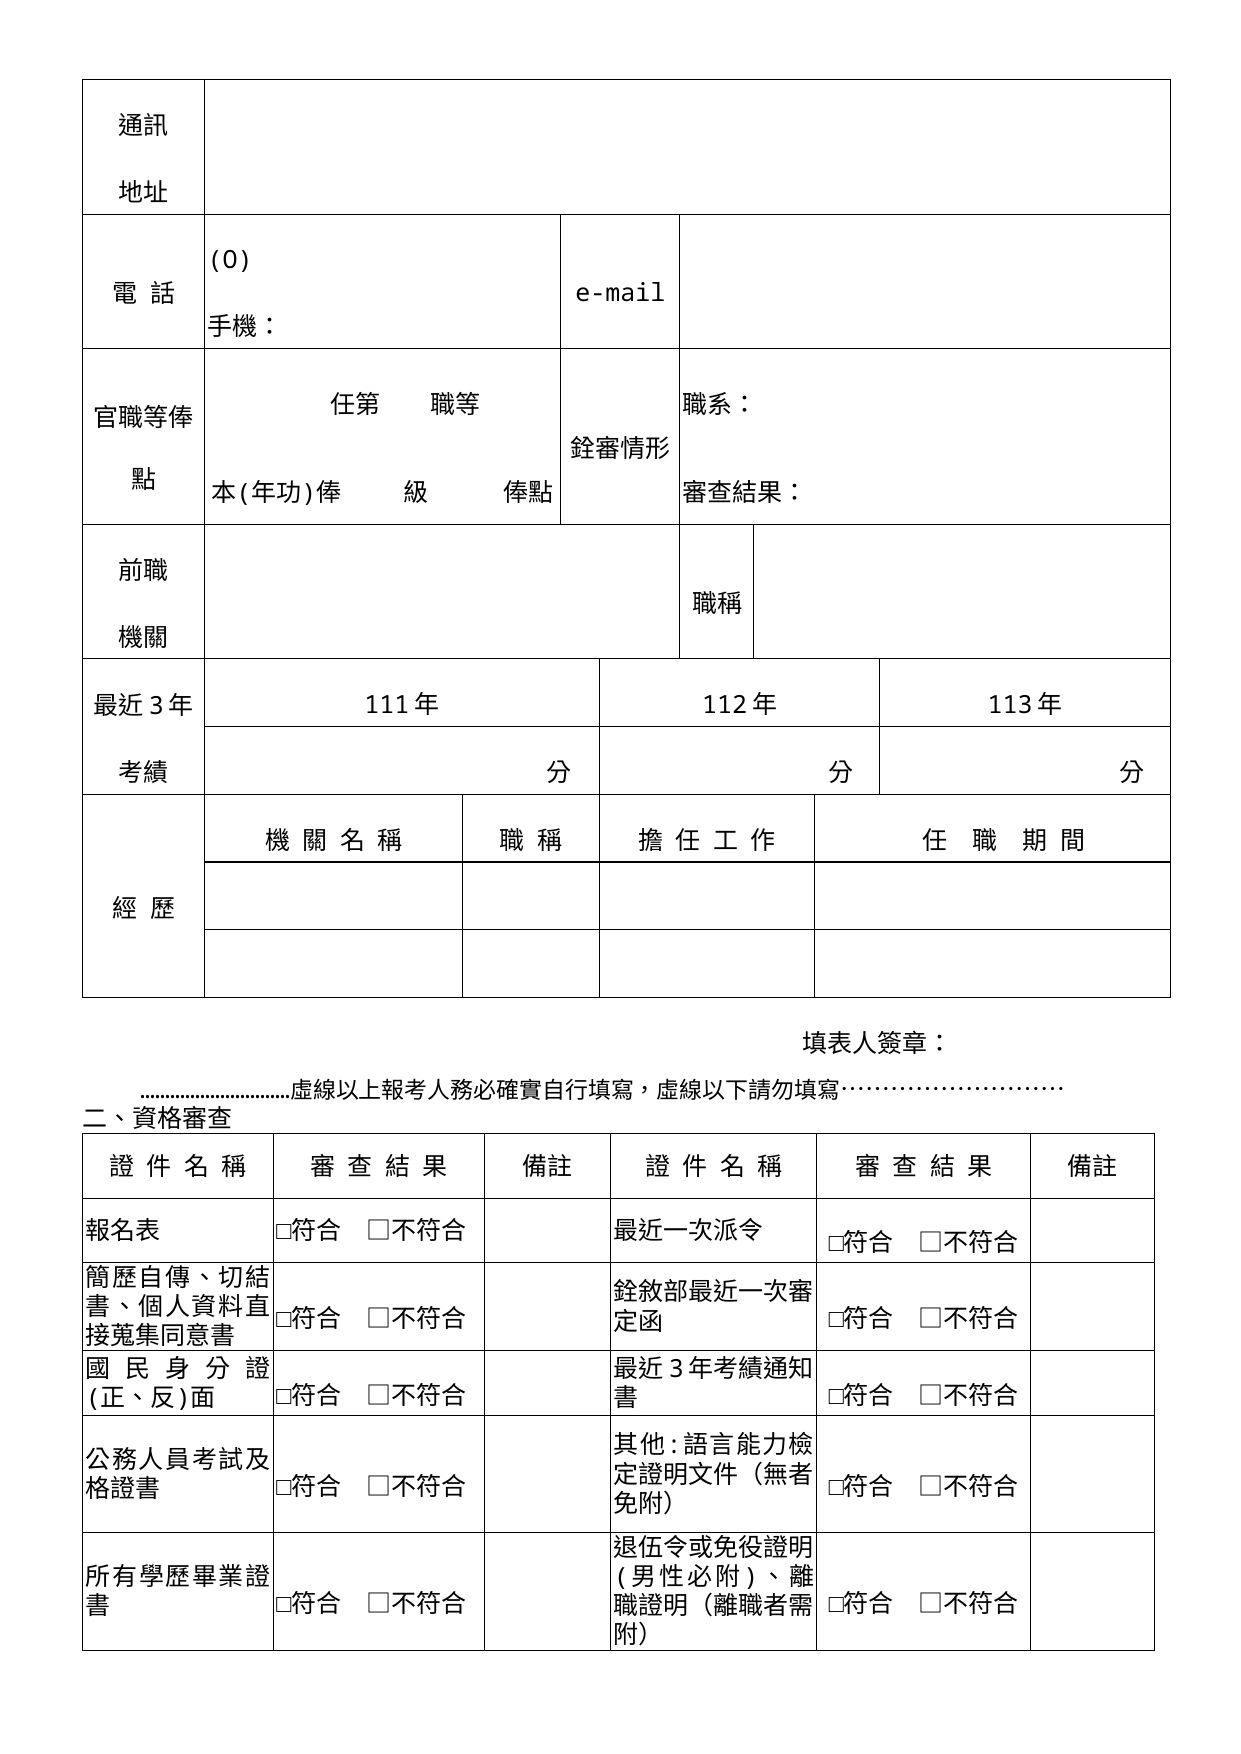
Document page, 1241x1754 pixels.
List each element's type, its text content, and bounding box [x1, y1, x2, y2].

table_cell 分 [880, 727, 1170, 794]
table_header 審 查 結 果 [817, 1134, 1030, 1198]
table_cell 簡歷自傳、切結書、個人資料直接蒐集同意書 [83, 1263, 273, 1350]
table_cell [815, 930, 1170, 997]
table_cell 官職等俸點 [83, 349, 204, 524]
table_cell [815, 863, 1170, 929]
table_cell □符合 □不符合 [274, 1533, 484, 1650]
table_cell □符合 □不符合 [274, 1199, 484, 1262]
table_cell [485, 1351, 610, 1415]
table_cell 職系： 審查結果： [680, 349, 1170, 524]
table_cell 職 稱 [463, 795, 599, 861]
table_cell [485, 1199, 610, 1262]
table_cell [485, 1533, 610, 1650]
table_cell □符合 □不符合 [274, 1351, 484, 1415]
table_cell 銓審情形 [561, 349, 679, 524]
table_cell 112年 [600, 659, 879, 726]
table_cell [485, 1263, 610, 1350]
table_cell [485, 1416, 610, 1532]
table_cell [600, 930, 814, 997]
table_cell [600, 863, 814, 929]
table_cell □符合 □不符合 [817, 1263, 1030, 1350]
table_cell [463, 863, 599, 929]
table_cell 通訊 地址 [83, 80, 204, 213]
table_cell □符合 □不符合 [274, 1263, 484, 1350]
table_cell 前職 機關 [83, 525, 204, 658]
table_cell 其他:語言能力檢定證明文件（無者免附） [611, 1416, 816, 1532]
table_cell [1031, 1199, 1154, 1262]
table_header 審 查 結 果 [274, 1134, 484, 1198]
table_cell 111年 [205, 659, 599, 726]
table_header 備註 [485, 1134, 610, 1198]
table_cell 公務人員考試及格證書 [83, 1416, 273, 1532]
table_cell 任 職 期 間 [815, 795, 1170, 861]
text 填表人簽章： [83, 1000, 1122, 1062]
table_cell 最近3年 考績 [83, 659, 204, 794]
table_cell [1031, 1416, 1154, 1532]
table_cell [463, 930, 599, 997]
table_cell 機 關 名 稱 [205, 795, 462, 861]
table_cell □符合 □不符合 [817, 1199, 1030, 1262]
table_cell □符合 □不符合 [274, 1416, 484, 1532]
table_header 備註 [1031, 1134, 1154, 1198]
table_cell 電 話 [83, 215, 204, 348]
table_cell 所有學歷畢業證書 [83, 1533, 273, 1650]
table_cell 最近3年考績通知書 [611, 1351, 816, 1415]
table_cell □符合 □不符合 [817, 1533, 1030, 1650]
table_cell 最近一次派令 [611, 1199, 816, 1262]
table_cell 國民身分證(正、反)面 [83, 1351, 273, 1415]
table_cell [205, 80, 1170, 213]
table_cell [205, 525, 679, 658]
table_cell [680, 215, 1170, 348]
table_header 證 件 名 稱 [611, 1134, 816, 1198]
table_cell □符合 □不符合 [817, 1416, 1030, 1532]
table_header 證 件 名 稱 [83, 1134, 273, 1198]
table_cell 退伍令或免役證明(男性必附)、離職證明（離職者需附） [611, 1533, 816, 1650]
table_cell 分 [600, 727, 879, 794]
table_cell e-mail [561, 215, 679, 348]
table_cell [1031, 1263, 1154, 1350]
table_cell [1031, 1351, 1154, 1415]
table_cell 經 歷 [83, 795, 204, 997]
table_cell [205, 930, 462, 997]
table_cell 報名表 [83, 1199, 273, 1262]
table_cell □符合 □不符合 [817, 1351, 1030, 1415]
table_cell 銓敘部最近一次審定函 [611, 1263, 816, 1350]
text 二、資格審查 [83, 1104, 1122, 1133]
table_cell 分 [205, 727, 599, 794]
table_cell 113年 [880, 659, 1170, 726]
table_cell 擔 任 工 作 [600, 795, 814, 861]
table_cell [205, 863, 462, 929]
table_cell [754, 525, 1170, 658]
table_cell [1031, 1533, 1154, 1650]
text …………………………虛線以上報考人務必確實自行填寫，虛線以下請勿填寫……………………… [83, 1075, 1122, 1104]
table_cell 職稱 [680, 525, 753, 658]
table_cell (O) 手機： [205, 215, 560, 348]
table_cell 任第 職等 本(年功)俸 級 俸點 [205, 349, 560, 524]
